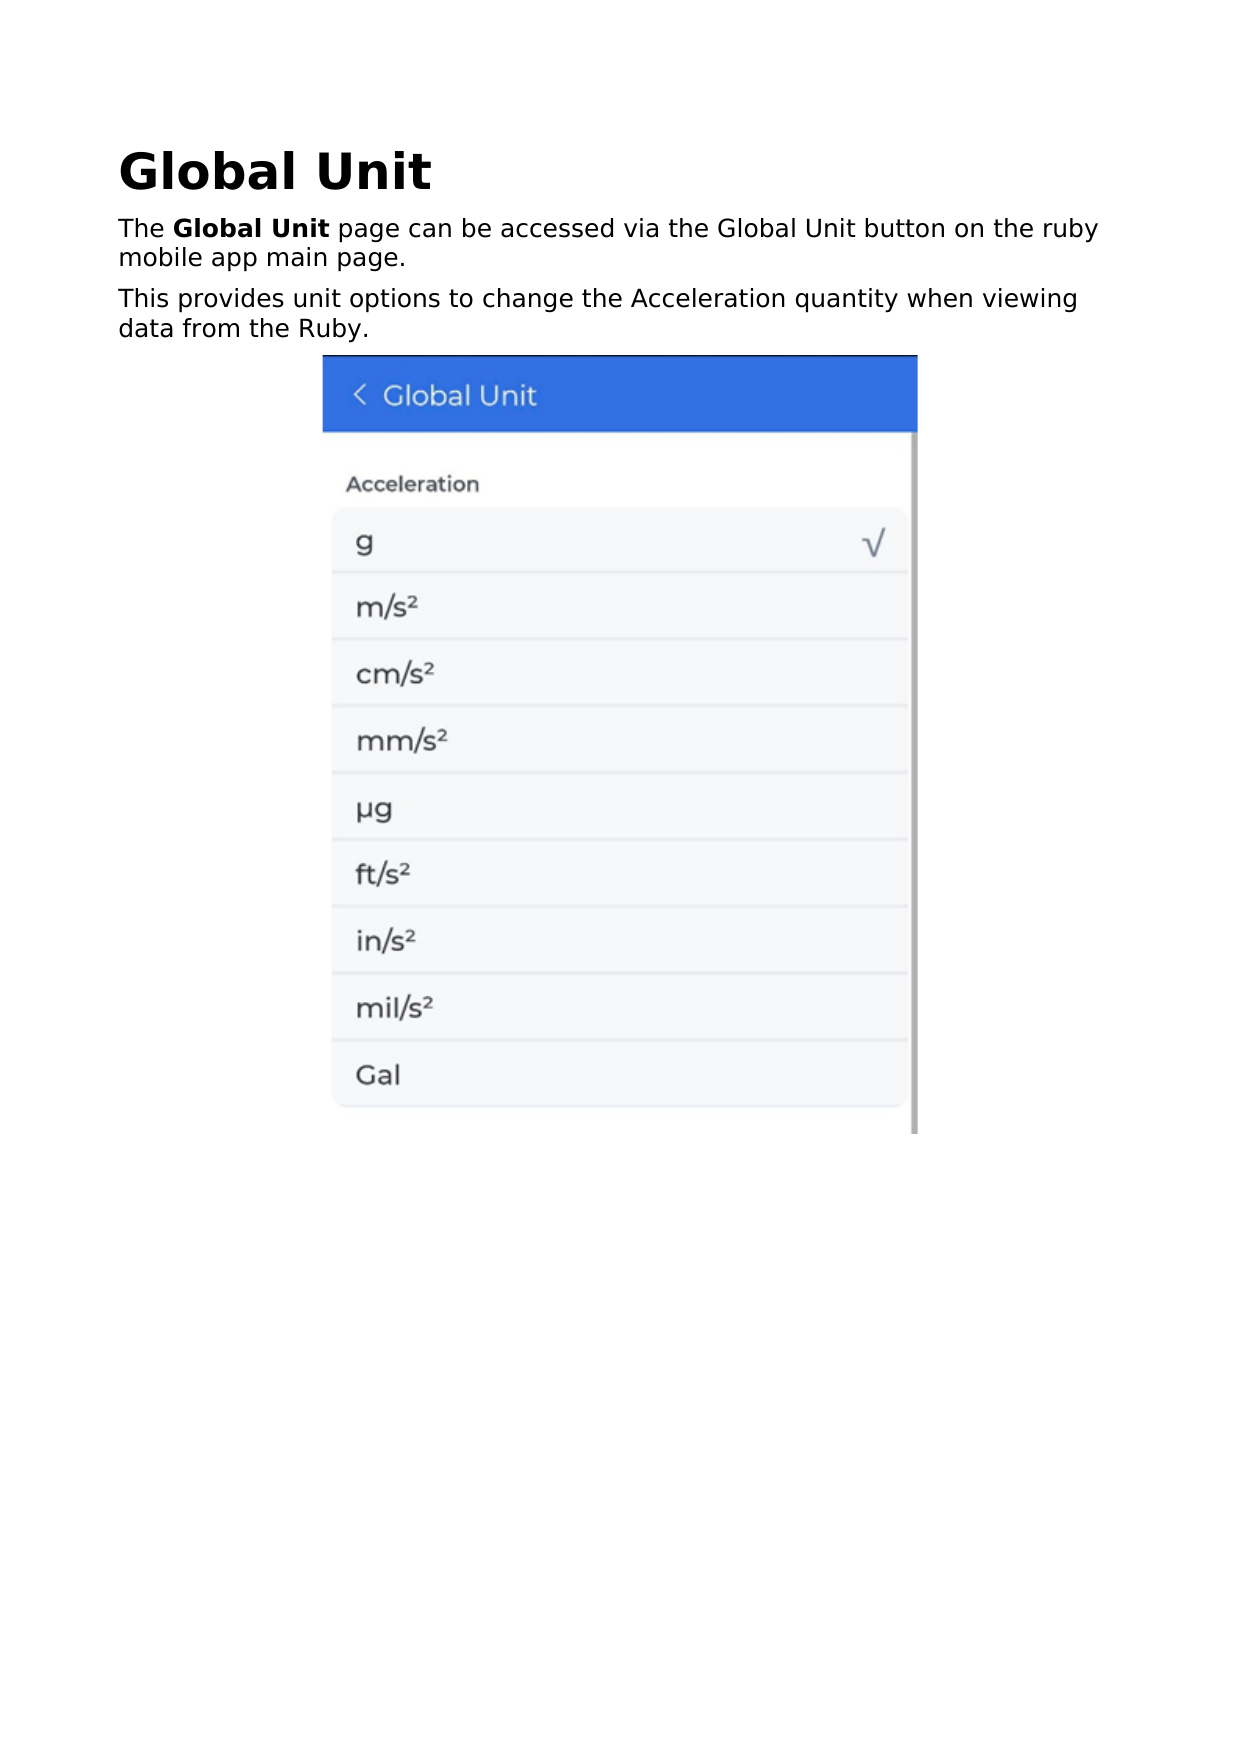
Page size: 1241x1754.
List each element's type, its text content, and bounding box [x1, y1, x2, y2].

subtitle Global Unit [118, 143, 1122, 201]
text This provides unit options to change the Acceleration quantity when viewing data from the Ruby. [118, 285, 1122, 343]
picture [322, 355, 918, 1134]
text The Global Unit page can be accessed via the Global Unit button on the ruby mobile app main page. [118, 214, 1122, 272]
